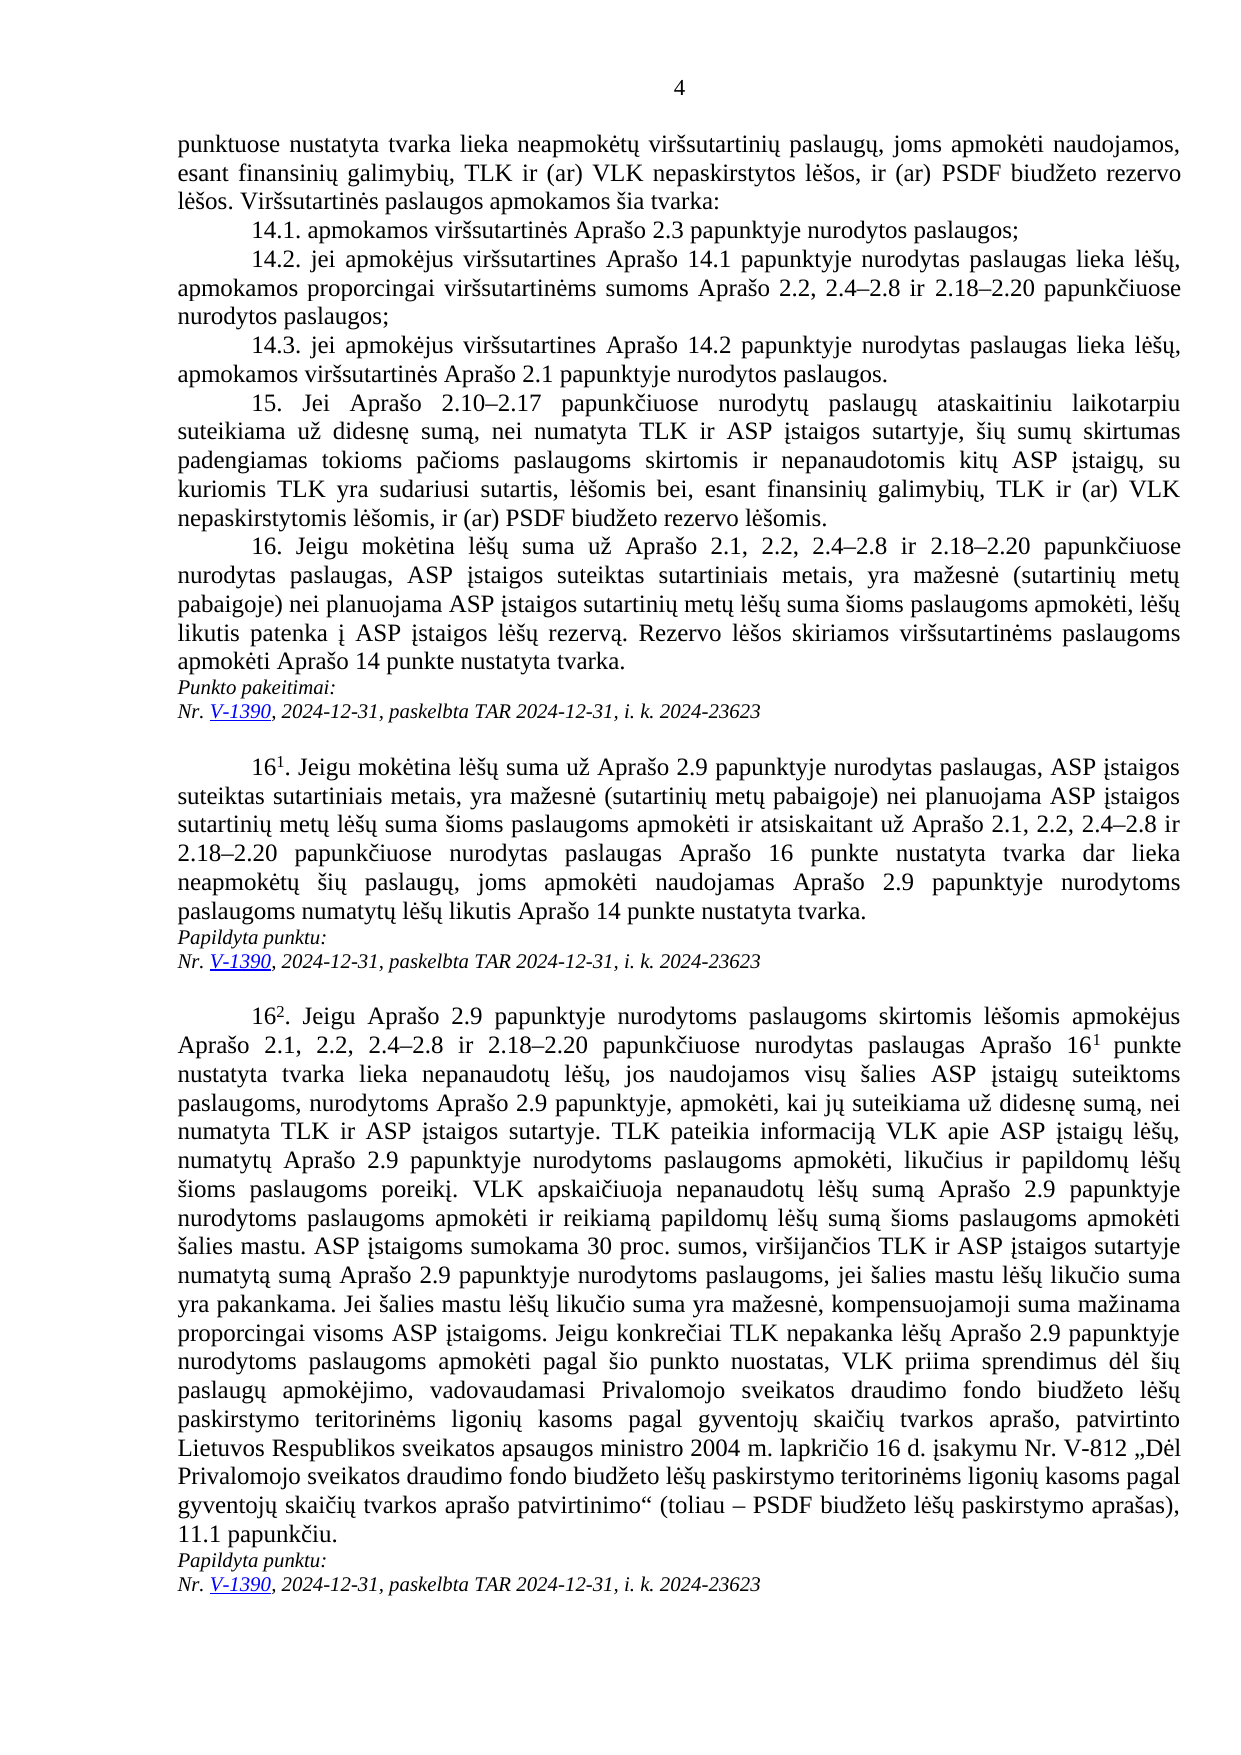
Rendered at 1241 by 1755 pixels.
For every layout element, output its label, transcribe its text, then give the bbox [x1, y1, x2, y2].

text Nr. V-1390, 2024-12-31, paskelbta TAR 2024-12-31, i. k. 2024-23623 [177, 949, 1181, 973]
text Papildyta punktu: [177, 924, 1181, 949]
text 14.3. jei apmokėjus viršsutartines Aprašo 14.2 papunktyje nurodytas paslaugas lieka lėšų, apmokamos viršsutartinės Aprašo 2.1 papunktyje nurodytos paslaugos. [177, 330, 1181, 388]
text 15. Jei Aprašo 2.10–2.17 papunkčiuose nurodytų paslaugų ataskaitiniu laikotarpiu suteikiama už didesnę sumą, nei numatyta TLK ir ASP įstaigos sutartyje, šių sumų skirtumas padengiamas tokioms pačioms paslaugoms skirtomis ir nepanaudotomis kitų ASP įstaigų, su kuriomis TLK yra sudariusi sutartis, lėšomis bei, esant finansinių galimybių, TLK ir (ar) VLK nepaskirstytomis lėšomis, ir (ar) PSDF biudžeto rezervo lėšomis. [177, 388, 1181, 531]
text 14.2. jei apmokėjus viršsutartines Aprašo 14.1 papunktyje nurodytas paslaugas lieka lėšų, apmokamos proporcingai viršsutartinėms sumoms Aprašo 2.2, 2.4–2.8 ir 2.18–2.20 papunkčiuose nurodytos paslaugos; [177, 244, 1181, 330]
text Nr. V-1390, 2024-12-31, paskelbta TAR 2024-12-31, i. k. 2024-23623 [177, 1572, 1181, 1596]
text Papildyta punktu: [177, 1548, 1181, 1572]
text 161. Jeigu mokėtina lėšų suma už Aprašo 2.9 papunktyje nurodytas paslaugas, ASP įstaigos suteiktas sutartiniais metais, yra mažesnė (sutartinių metų pabaigoje) nei planuojama ASP įstaigos sutartinių metų lėšų suma šioms paslaugoms apmokėti ir atsiskaitant už Aprašo 2.1, 2.2, 2.4–2.8 ir 2.18–2.20 papunkčiuose nurodytas paslaugas Aprašo 16 punkte nustatyta tvarka dar lieka neapmokėtų šių paslaugų, joms apmokėti naudojamas Aprašo 2.9 papunktyje nurodytoms paslaugoms numatytų lėšų likutis Aprašo 14 punkte nustatyta tvarka. [177, 752, 1181, 924]
text 162. Jeigu Aprašo 2.9 papunktyje nurodytoms paslaugoms skirtomis lėšomis apmokėjus Aprašo 2.1, 2.2, 2.4–2.8 ir 2.18–2.20 papunkčiuose nurodytas paslaugas Aprašo 161 punkte nustatyta tvarka lieka nepanaudotų lėšų, jos naudojamos visų šalies ASP įstaigų suteiktoms paslaugoms, nurodytoms Aprašo 2.9 papunktyje, apmokėti, kai jų suteikiama už didesnę sumą, nei numatyta TLK ir ASP įstaigos sutartyje. TLK pateikia informaciją VLK apie ASP įstaigų lėšų, numatytų Aprašo 2.9 papunktyje nurodytoms paslaugoms apmokėti, likučius ir papildomų lėšų šioms paslaugoms poreikį. VLK apskaičiuoja nepanaudotų lėšų sumą Aprašo 2.9 papunktyje nurodytoms paslaugoms apmokėti ir reikiamą papildomų lėšų sumą šioms paslaugoms apmokėti šalies mastu. ASP įstaigoms sumokama 30 proc. sumos, viršijančios TLK ir ASP įstaigos sutartyje numatytą sumą Aprašo 2.9 papunktyje nurodytoms paslaugoms, jei šalies mastu lėšų likučio suma yra pakankama. Jei šalies mastu lėšų likučio suma yra mažesnė, kompensuojamoji suma mažinama proporcingai visoms ASP įstaigoms. Jeigu konkrečiai TLK nepakanka lėšų Aprašo 2.9 papunktyje nurodytoms paslaugoms apmokėti pagal šio punkto nuostatas, VLK priima sprendimus dėl šių paslaugų apmokėjimo, vadovaudamasi Privalomojo sveikatos draudimo fondo biudžeto lėšų paskirstymo teritorinėms ligonių kasoms pagal gyventojų skaičių tvarkos aprašo, patvirtinto Lietuvos Respublikos sveikatos apsaugos ministro 2004 m. lapkričio 16 d. įsakymu Nr. V-812 „Dėl Privalomojo sveikatos draudimo fondo biudžeto lėšų paskirstymo teritorinėms ligonių kasoms pagal gyventojų skaičių tvarkos aprašo patvirtinimo“ (toliau – PSDF biudžeto lėšų paskirstymo aprašas), 11.1 papunkčiu. [177, 1001, 1181, 1548]
text 16. Jeigu mokėtina lėšų suma už Aprašo 2.1, 2.2, 2.4–2.8 ir 2.18–2.20 papunkčiuose nurodytas paslaugas, ASP įstaigos suteiktas sutartiniais metais, yra mažesnė (sutartinių metų pabaigoje) nei planuojama ASP įstaigos sutartinių metų lėšų suma šioms paslaugoms apmokėti, lėšų likutis patenka į ASP įstaigos lėšų rezervą. Rezervo lėšos skiriamos viršsutartinėms paslaugoms apmokėti Aprašo 14 punkte nustatyta tvarka. [177, 531, 1181, 675]
text punktuose nustatyta tvarka lieka neapmokėtų viršsutartinių paslaugų, joms apmokėti naudojamos, esant finansinių galimybių, TLK ir (ar) VLK nepaskirstytos lėšos, ir (ar) PSDF biudžeto rezervo lėšos. Viršsutartinės paslaugos apmokamos šia tvarka: [177, 129, 1181, 215]
text Nr. V-1390, 2024-12-31, paskelbta TAR 2024-12-31, i. k. 2024-23623 [177, 699, 1181, 723]
text Punkto pakeitimai: [177, 675, 1181, 699]
text 14.1. apmokamos viršsutartinės Aprašo 2.3 papunktyje nurodytos paslaugos; [177, 215, 1181, 244]
